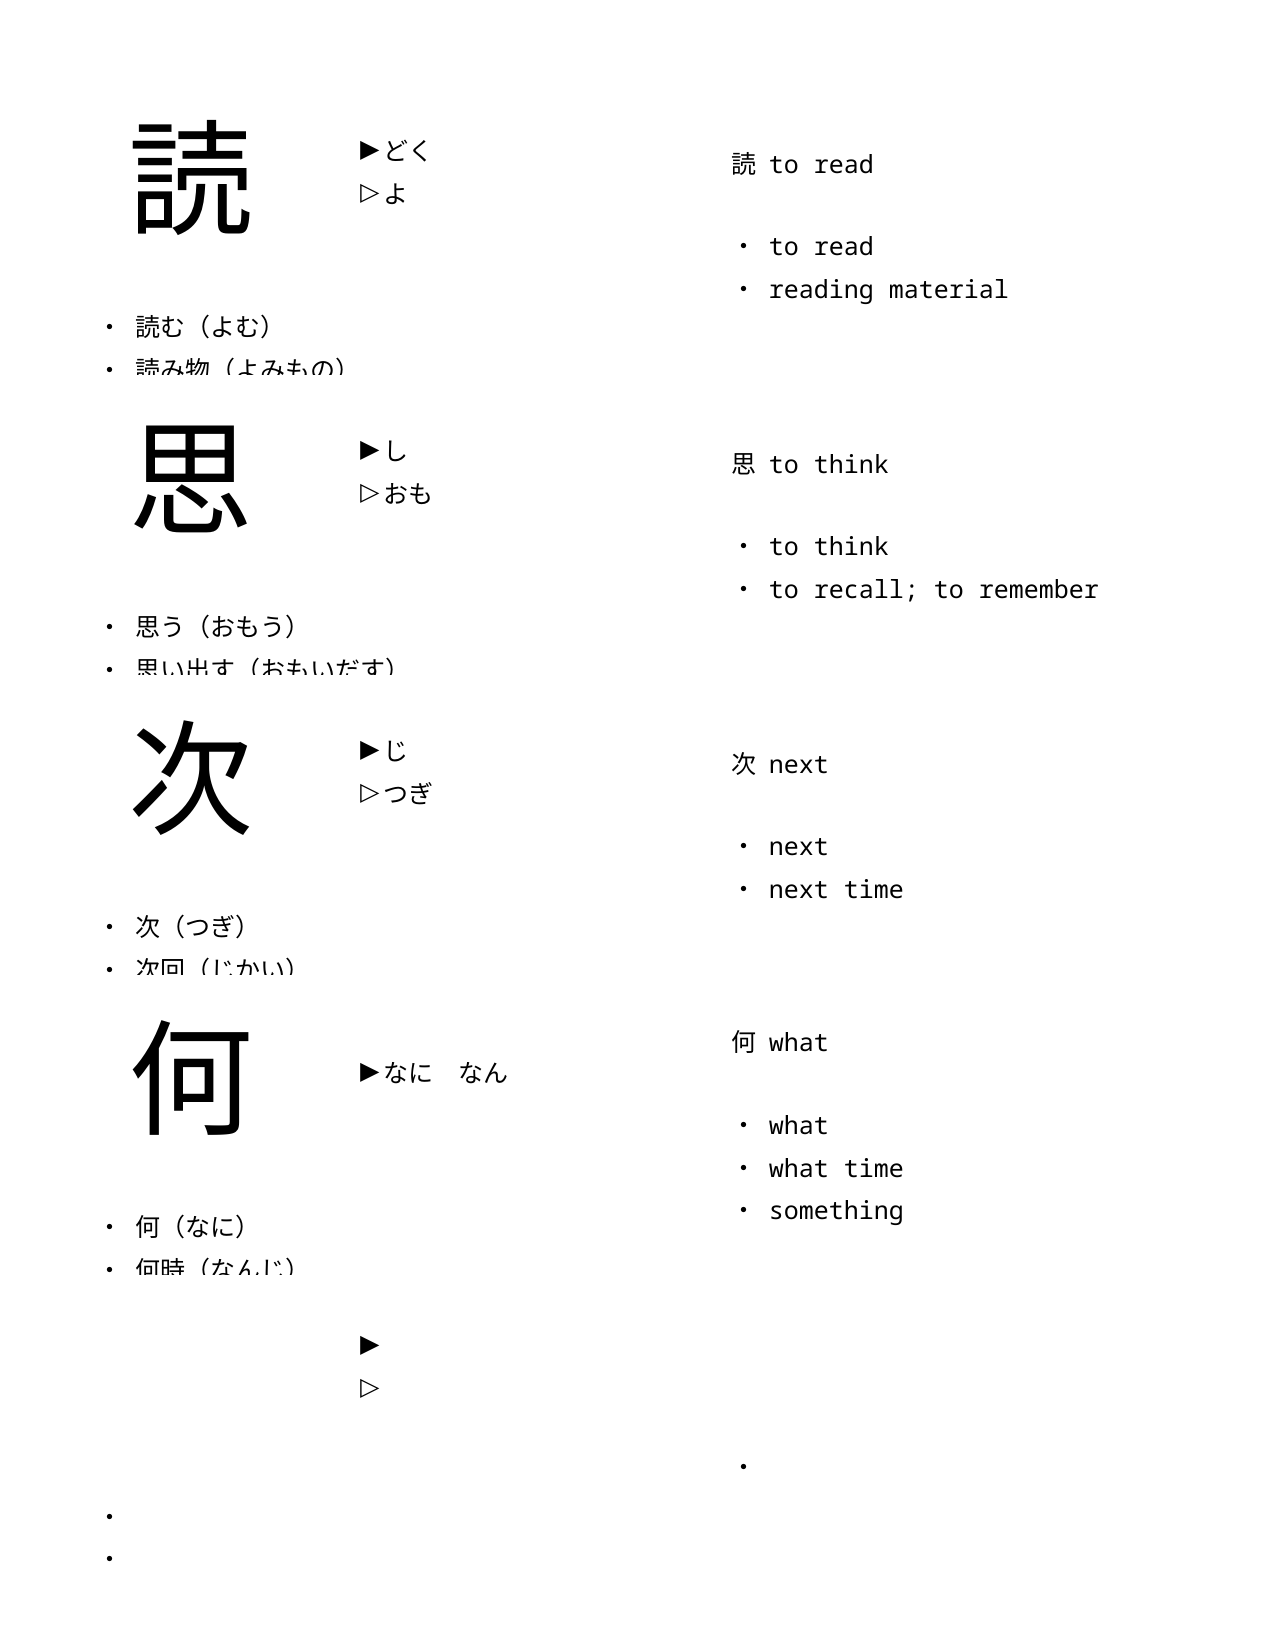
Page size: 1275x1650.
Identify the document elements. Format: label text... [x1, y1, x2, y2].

table_header [622, 75, 650, 375]
table_header 読 to read ・ to read ・ reading material [652, 139, 1248, 311]
table_header ▼ ▽ [322, 1275, 620, 1457]
table_cell [622, 975, 650, 1275]
table_cell ・ 思う（おもう） ・ 思い出す（おもいだす） [22, 375, 622, 675]
table_cell [650, 975, 1250, 1275]
table_header 思 [24, 375, 322, 567]
table_cell [622, 1275, 650, 1575]
table_header ▼なに なん [322, 975, 620, 1167]
table_header ▼じ ▽つぎ [322, 675, 620, 867]
table_cell [622, 675, 650, 975]
table_header 次 next ・ next ・ next time [652, 739, 1248, 911]
table_cell [650, 375, 1250, 675]
table_cell [622, 375, 650, 675]
table_cell ・ ・ [22, 1275, 622, 1575]
table_cell ・ 次（つぎ） ・ 次回（じかい） [22, 675, 622, 975]
table_header 何 what ・ what ・ what time ・ something [652, 1017, 1248, 1233]
table_cell ・ 何（なに） ・ 何時（なんじ） ・ 何か（なにか） [22, 975, 622, 1275]
table_cell [650, 1275, 1250, 1575]
table_cell [650, 675, 1250, 975]
table_header ・ [652, 1361, 1248, 1489]
table_header ▼どく ▽よ [322, 75, 620, 267]
table_header [24, 1275, 322, 1457]
table_header 次 [24, 675, 322, 867]
table_header 思 to think ・ to think ・ to recall; to remember [652, 439, 1248, 611]
table_header ▼し ▽おも [322, 375, 620, 567]
table_header 何 [24, 975, 322, 1167]
table_header 読 [24, 75, 322, 267]
table_header [650, 75, 1250, 375]
table_header ・ 読む（よむ） ・ 読み物（よみもの） [22, 75, 622, 375]
